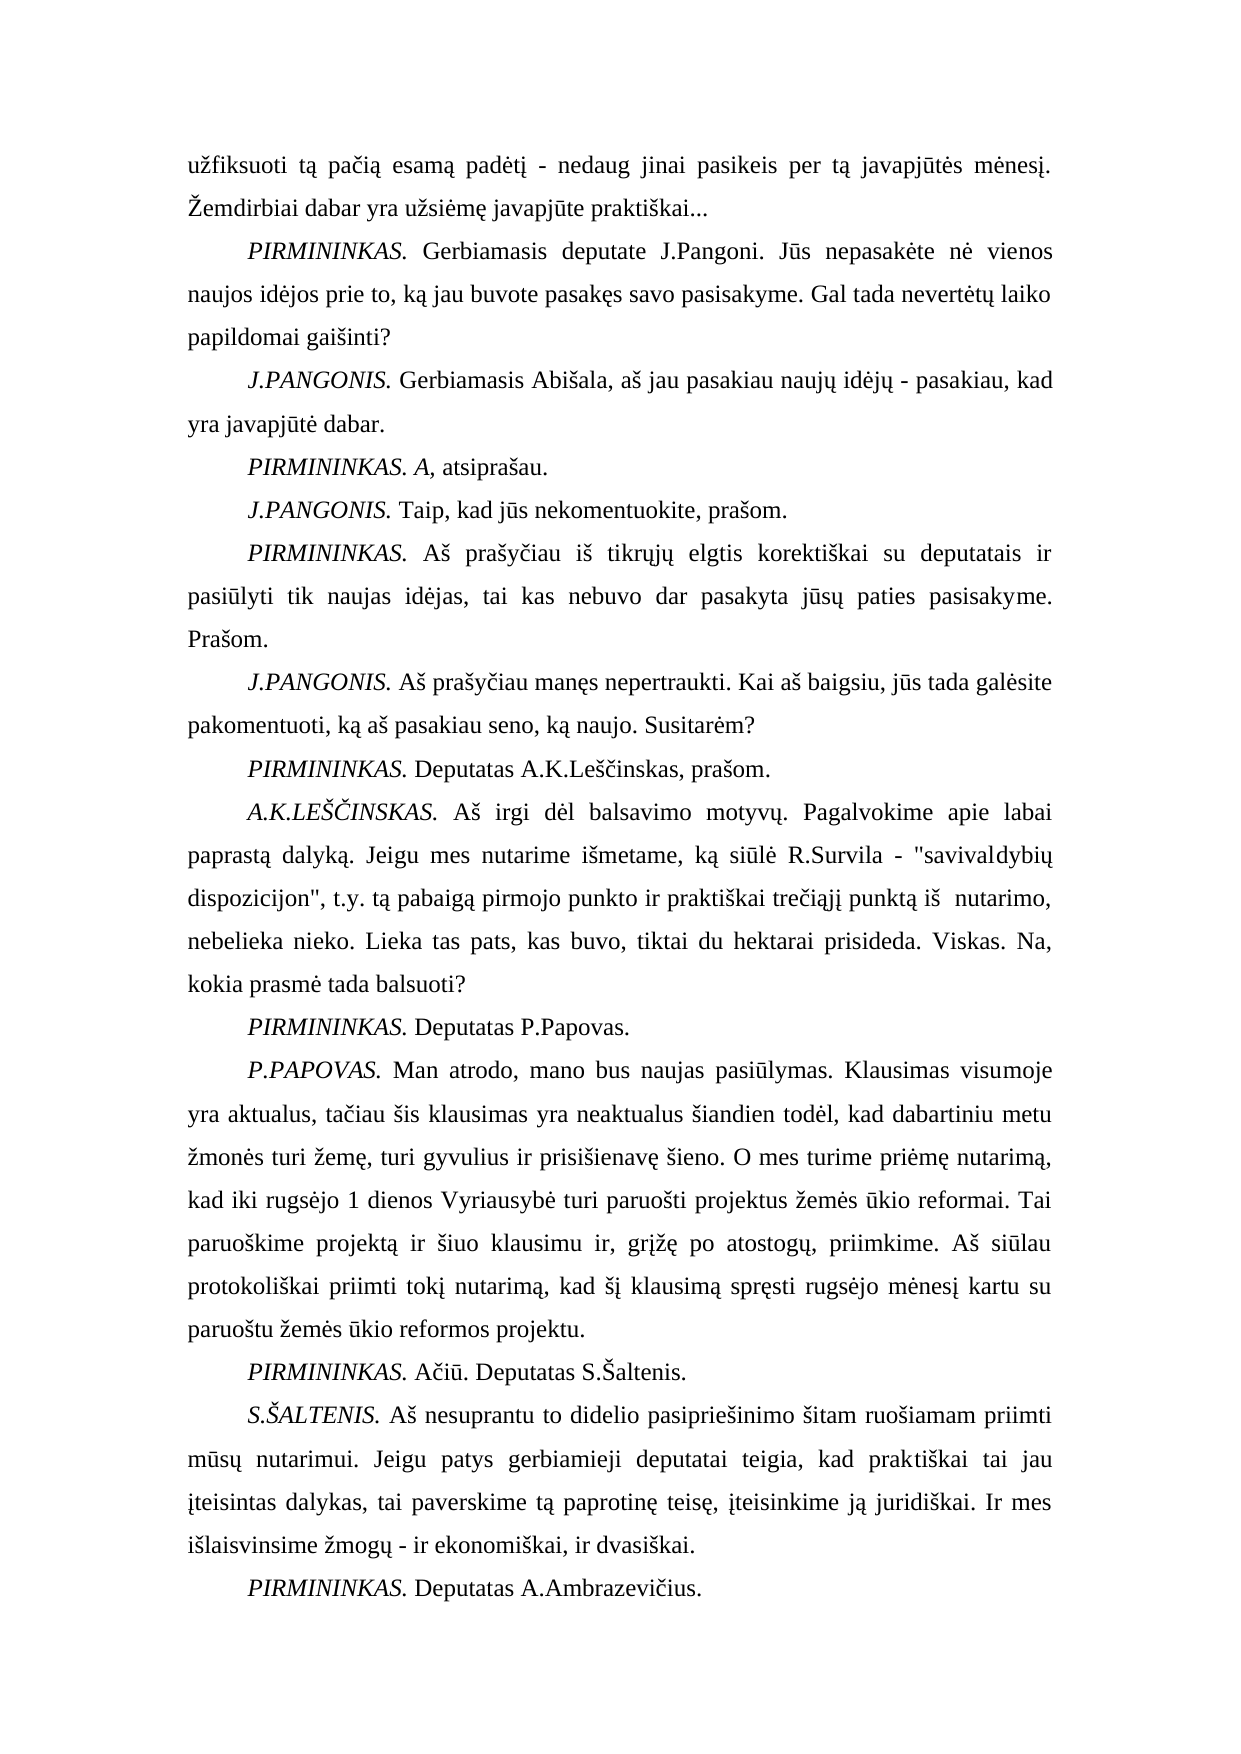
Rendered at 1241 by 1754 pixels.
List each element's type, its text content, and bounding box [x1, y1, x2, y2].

text J.PANGONIS. Aš prašyčiau manęs nepertraukti. Kai aš baigsiu, jūs tada galėsite pakomentuoti, ką aš pasakiau seno, ką naujo. Susitarėm? [187, 667, 1053, 739]
text PIRMININKAS. Deputatas P.Papovas. [187, 1012, 1053, 1041]
text P.PAPOVAS. Man atrodo, mano bus naujas pasiūlymas. Klausimas visu­moje yra aktualus, tačiau šis klausimas yra neaktualus šiandien todėl, kad dabartiniu metu žmonės turi žemę, turi gyvulius ir prisišienavę šieno. O mes turime priėmę nutarimą, kad iki rugsėjo 1 dienos Vyriausybė turi paruošti projektus žemės ūkio reformai. Tai paruoškime projektą ir šiuo klausimu ir, grįžę po atostogų, priimkime. Aš siūlau protokoliškai priimti tokį nutarimą, kad šį klausimą spręsti rugsėjo mėnesį kartu su paruoštu žemės ūkio refor­mos projektu. [187, 1056, 1053, 1343]
text PIRMININKAS. Deputatas A.Ambrazevičius. [187, 1573, 1053, 1602]
text PIRMININKAS. Gerbiamasis deputate J.Pangoni. Jūs nepasakėte nė vie­nos naujos idėjos prie to, ką jau buvote pasakęs savo pasisakyme. Gal tada nevertėtų laiko papildomai gaišinti? [187, 236, 1053, 351]
text užfiksuoti tą pačią esamą padėtį - nedaug jinai pasikeis per tą javapjūtės mėnesį. Žemdirbiai dabar yra užsiėmę javapjūte praktiš­kai... [187, 150, 1053, 222]
text A.K.LEŠČINSKAS. Aš irgi dėl balsavimo motyvų. Pagalvokime apie labai paprastą dalyką. Jeigu mes nutarime išmetame, ką siūlė R.Survila - "savival­dybių dispozicijon", t.y. tą pabaigą pirmojo punkto ir praktiškai trečiąjį punktą iš nutarimo, nebelieka nieko. Lieka tas pats, kas buvo, tiktai du hektarai prisideda. Viskas. Na, kokia prasmė tada balsuoti? [187, 797, 1053, 998]
text J.PANGONIS. Gerbiamasis Abišala, aš jau pasakiau naujų idėjų - pasa­kiau, kad yra javapjūtė dabar. [187, 366, 1053, 437]
text S.ŠALTENIS. Aš nesuprantu to didelio pasipriešinimo šitam ruošiamam priimti mūsų nutarimui. Jeigu patys gerbiamieji deputatai teigia, kad prak­tiškai tai jau įteisintas dalykas, tai paverskime tą paprotinę teisę, įteisinkime ją juridiškai. Ir mes išlaisvinsime žmogų - ir ekonomiškai, ir dvasiškai. [187, 1401, 1053, 1559]
text PIRMININKAS. A, atsiprašau. [187, 452, 1053, 481]
text J.PANGONIS. Taip, kad jūs nekomentuokite, prašom. [187, 495, 1053, 524]
text PIRMININKAS. Deputatas A.K.Leščinskas, prašom. [187, 754, 1053, 782]
text PIRMININKAS. Aš prašyčiau iš tikrųjų elgtis korektiškai su deputatais ir pasiūlyti tik naujas idėjas, tai kas nebuvo dar pasakyta jūsų paties pasisaky­me. Prašom. [187, 538, 1053, 653]
text PIRMININKAS. Ačiū. Deputatas S.Šaltenis. [187, 1357, 1053, 1386]
